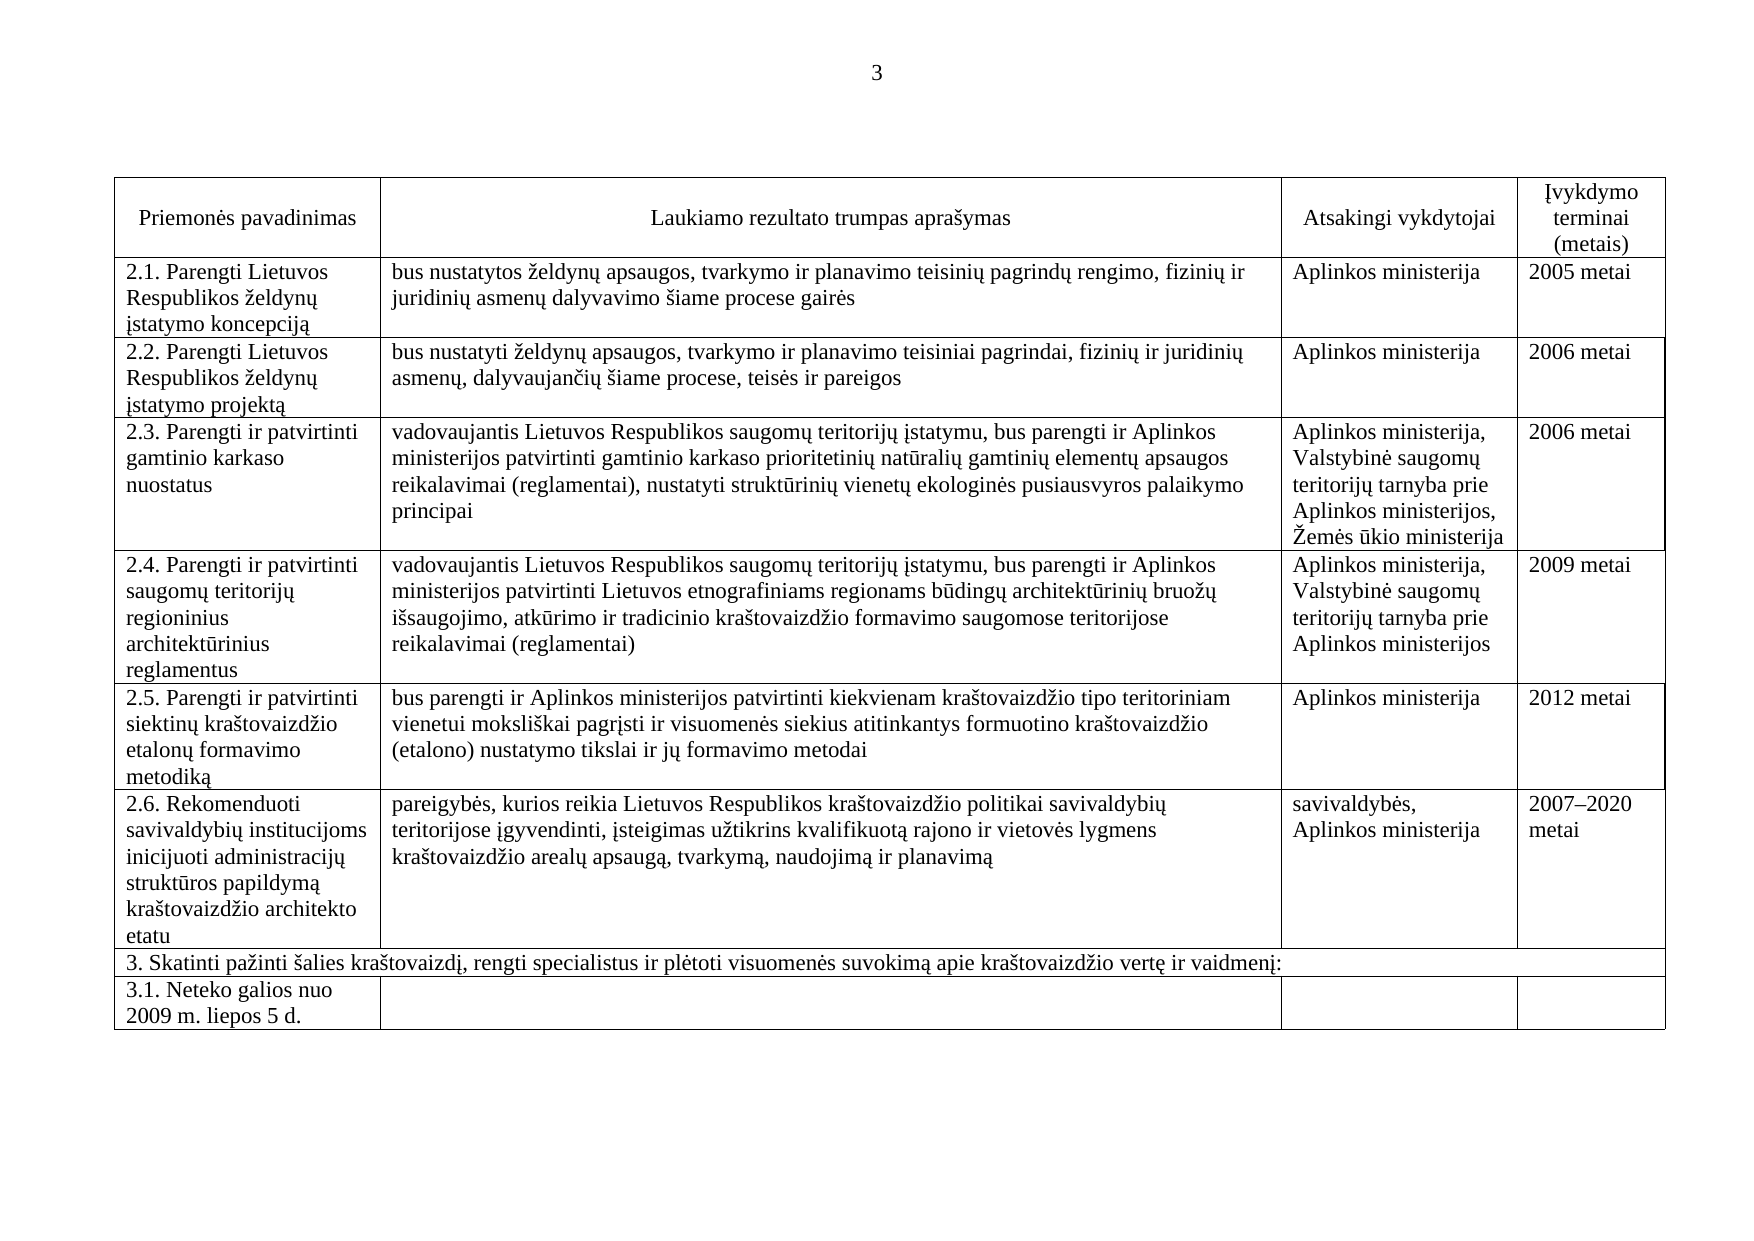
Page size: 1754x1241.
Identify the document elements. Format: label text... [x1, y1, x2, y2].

table_cell bus parengti ir Aplinkos ministerijos patvirtinti kiekvienam kraštovaizdžio tipo teritoriniam vienetui moksliškai pagrįsti ir visuomenės siekius atitinkantys formuotino kraštovaizdžio (etalono) nustatymo tikslai ir jų formavimo metodai [381, 684, 1281, 789]
table_cell bus nustatytos želdynų apsaugos, tvarkymo ir planavimo teisinių pagrindų rengimo, fizinių ir juridinių asmenų dalyvavimo šiame procese gairės [381, 258, 1281, 337]
table_header Laukiamo rezultato trumpas aprašymas [381, 178, 1281, 257]
table_cell 2009 metai [1518, 551, 1665, 683]
table_cell [1282, 977, 1517, 1029]
table_cell Aplinkos ministerija [1282, 338, 1517, 417]
table_cell Aplinkos ministerija, Valstybinė saugomų teritorijų tarnyba prie Aplinkos ministerijos, Žemės ūkio ministerija [1282, 418, 1517, 550]
table_cell Aplinkos ministerija, Valstybinė saugomų teritorijų tarnyba prie Aplinkos ministerijos [1282, 551, 1517, 683]
table_cell 2.3. Parengti ir patvirtinti gamtinio karkaso nuostatus [115, 418, 380, 550]
table_cell 2.4. Parengti ir patvirtinti saugomų teritorijų regioninius architektūrinius reglamentus [115, 551, 380, 683]
table_header Atsakingi vykdytojai [1282, 178, 1517, 257]
table_cell bus nustatyti želdynų apsaugos, tvarkymo ir planavimo teisiniai pagrindai, fizinių ir juridinių asmenų, dalyvaujančių šiame procese, teisės ir pareigos [381, 338, 1281, 417]
table_cell Aplinkos ministerija [1282, 684, 1517, 789]
table_cell 2.2. Parengti Lietuvos Respublikos želdynų įstatymo projektą [115, 338, 380, 417]
table_cell 2.1. Parengti Lietuvos Respublikos želdynų įstatymo koncepciją [115, 258, 380, 337]
table_cell 2.5. Parengti ir patvirtinti siektinų kraštovaizdžio etalonų formavimo metodiką [115, 684, 380, 789]
table_cell 2012 metai [1518, 684, 1664, 789]
table_cell [1518, 977, 1665, 1029]
table_cell vadovaujantis Lietuvos Respublikos saugomų teritorijų įstatymu, bus parengti ir Aplinkos ministerijos patvirtinti Lietuvos etnografiniams regionams būdingų architektūrinių bruožų išsaugojimo, atkūrimo ir tradicinio kraštovaizdžio formavimo saugomose teritorijose reikalavimai (reglamentai) [381, 551, 1281, 683]
table_header Įvykdymo terminai (metais) [1518, 178, 1665, 257]
table_cell [381, 977, 1281, 1029]
table_cell vadovaujantis Lietuvos Respublikos saugomų teritorijų įstatymu, bus parengti ir Aplinkos ministerijos patvirtinti gamtinio karkaso prioritetinių natūralių gamtinių elementų apsaugos reikalavimai (reglamentai), nustatyti struktūrinių vienetų ekologinės pusiausvyros palaikymo principai [381, 418, 1281, 550]
table_cell 2006 metai [1518, 418, 1664, 550]
table_cell 2006 metai [1518, 338, 1664, 417]
table_cell 2005 metai [1518, 258, 1665, 337]
table_cell 2.6. Rekomenduoti savivaldybių institucijoms inicijuoti administracijų struktūros papildymą kraštovaizdžio architekto etatu [115, 790, 380, 948]
table_cell savivaldybės, Aplinkos ministerija [1282, 790, 1517, 948]
table_cell 2007–2020 metai [1518, 790, 1665, 948]
table_cell 3. Skatinti pažinti šalies kraštovaizdį, rengti specialistus ir plėtoti visuomenės suvokimą apie kraštovaizdžio vertę ir vaidmenį: [115, 949, 1665, 976]
table_header Priemonės pavadinimas [115, 178, 380, 257]
table_cell 3.1. Neteko galios nuo 2009 m. liepos 5 d. [115, 977, 380, 1029]
table_cell Aplinkos ministerija [1282, 258, 1517, 337]
table_cell pareigybės, kurios reikia Lietuvos Respublikos kraštovaizdžio politikai savivaldybių teritorijose įgyvendinti, įsteigimas užtikrins kvalifikuotą rajono ir vietovės lygmens kraštovaizdžio arealų apsaugą, tvarkymą, naudojimą ir planavimą [381, 790, 1281, 948]
